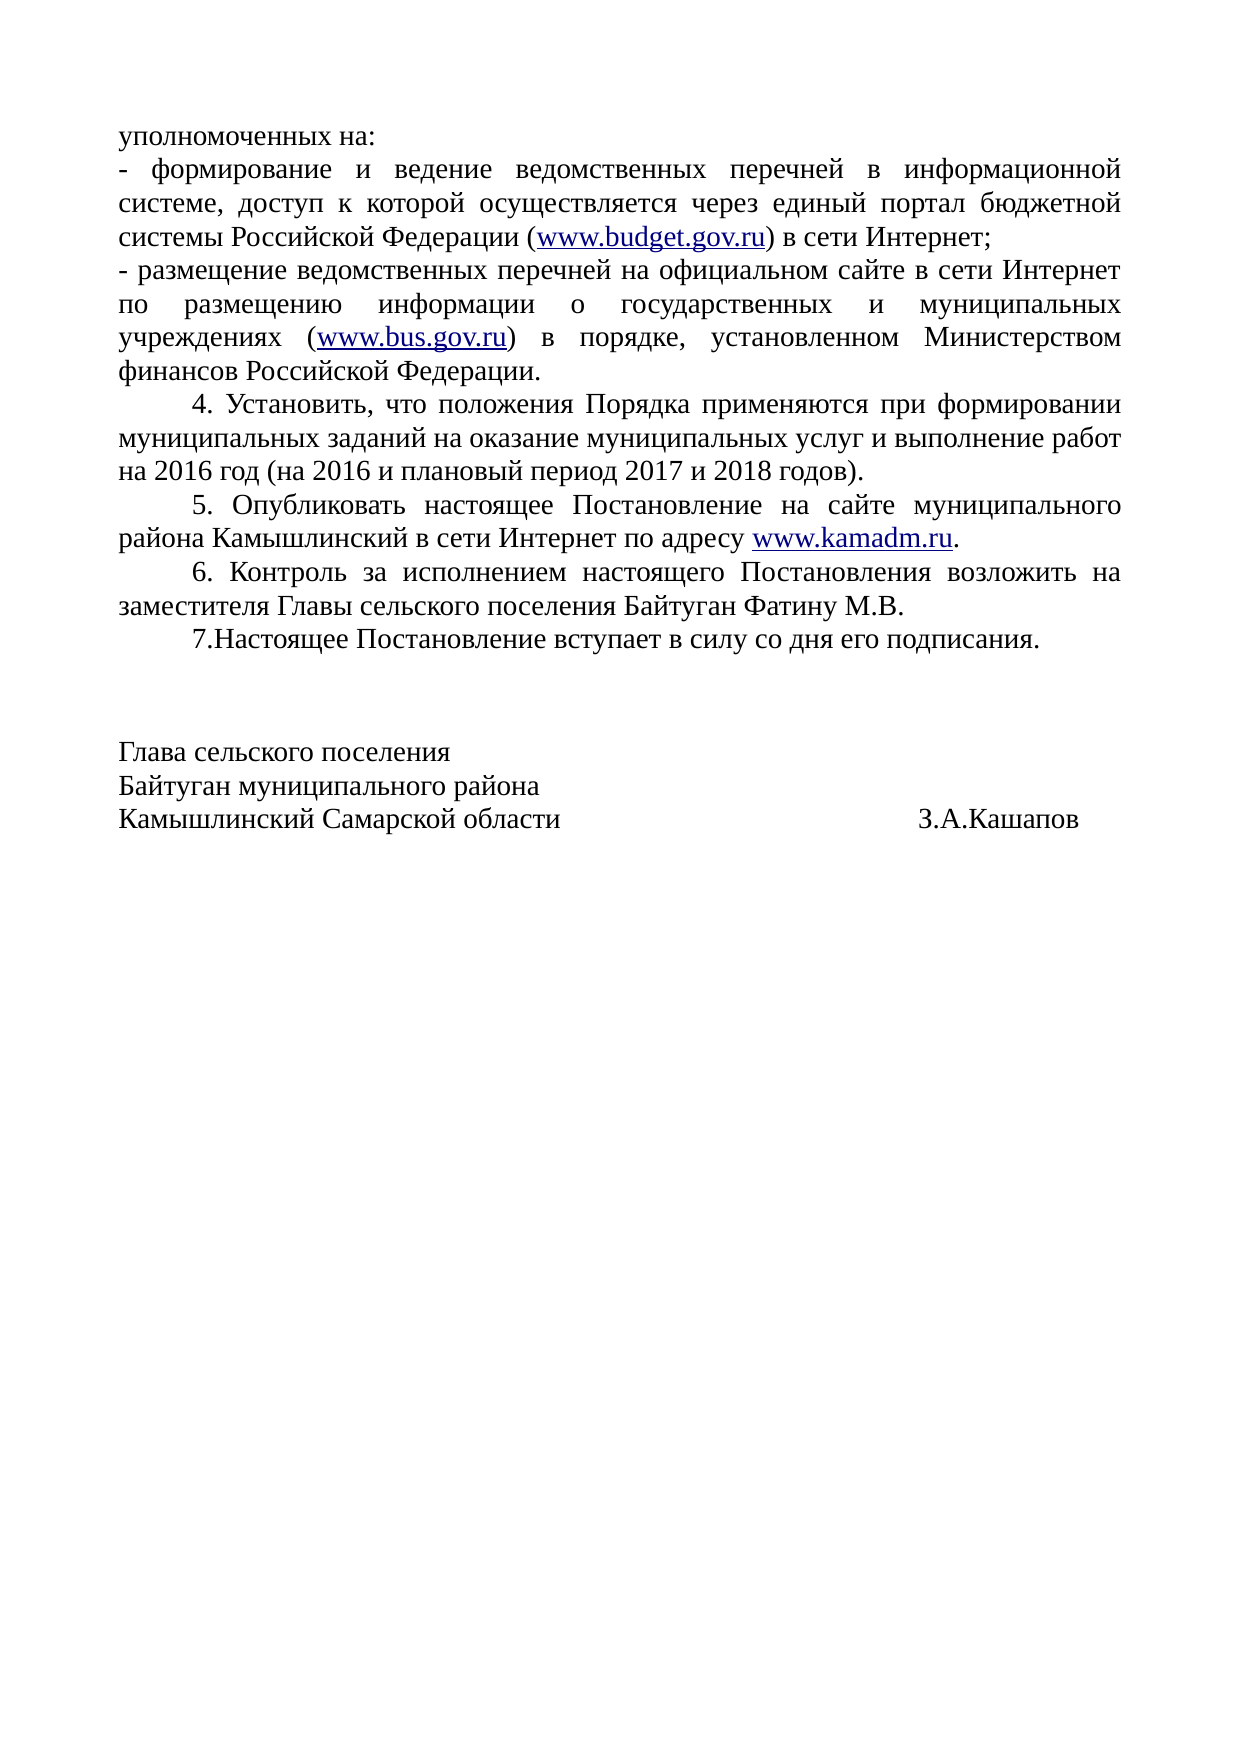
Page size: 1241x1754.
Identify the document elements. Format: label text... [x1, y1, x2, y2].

text Глава сельского поселения [118, 734, 1122, 768]
text 6. Контроль за исполнением настоящего Постановления возложить на заместителя Главы сельского поселения Байтуган Фатину М.В. [118, 554, 1122, 621]
text 5. Опубликовать настоящее Постановление на сайте муниципального района Камышлинский в сети Интернет по адресу www.kamadm.ru. [118, 487, 1122, 554]
text 7.Настоящее Постановление вступает в силу со дня его подписания. [118, 621, 1122, 655]
text 4. Установить, что положения Порядка применяются при формировании муниципальных заданий на оказание муниципальных услуг и выполнение работ на 2016 год (на 2016 и плановый период 2017 и 2018 годов). [118, 386, 1122, 487]
text уполномоченных на: [118, 118, 1122, 152]
text Камышлинский Самарской области З.А.Кашапов [118, 801, 1122, 835]
text Байтуган муниципального района [118, 768, 1122, 801]
text - размещение ведомственных перечней на официальном сайте в сети Интернет по размещению информации о государственных и муниципальных учреждениях (www.bus.gov.ru) в порядке, установленном Министерством финансов Российской Федерации. [118, 252, 1122, 386]
text - формирование и ведение ведомственных перечней в информационной системе, доступ к которой осуществляется через единый портал бюджетной системы Российской Федерации (www.budget.gov.ru) в сети Интернет; [118, 152, 1122, 252]
